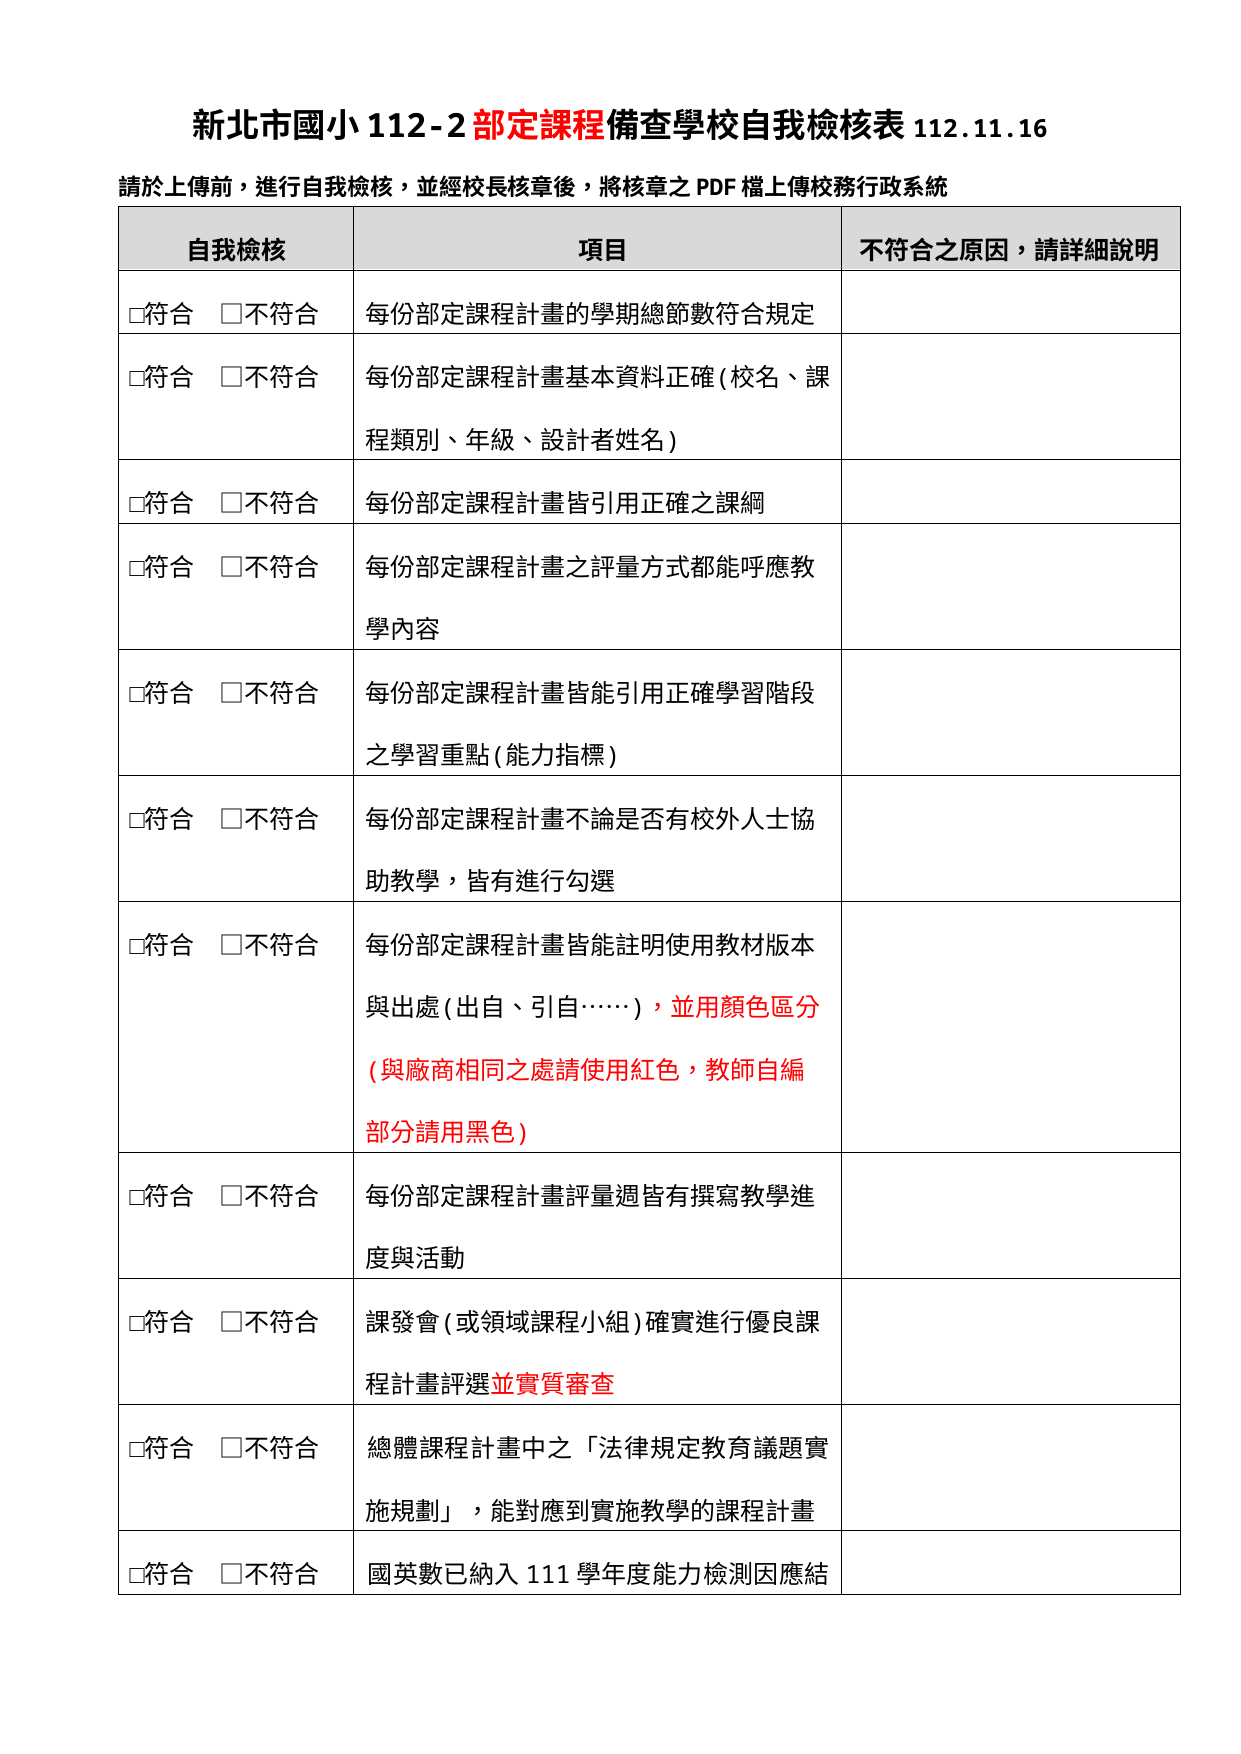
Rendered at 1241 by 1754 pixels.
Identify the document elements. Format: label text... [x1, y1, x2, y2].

table_cell [842, 334, 1180, 459]
table_header 自我檢核 [119, 207, 353, 269]
table_cell □符合 □不符合 [119, 1405, 353, 1530]
table_cell □符合 □不符合 [119, 271, 353, 333]
table_cell [842, 271, 1180, 333]
table_cell [842, 1405, 1180, 1530]
table_cell 每份部定課程計畫基本資料正確(校名、課程類別、年級、設計者姓名) [354, 334, 841, 459]
table_cell [842, 460, 1180, 523]
table_cell 每份部定課程計畫皆能引用正確學習階段之學習重點(能力指標) [354, 650, 841, 775]
table_cell 每份部定課程計畫的學期總節數符合規定 [354, 271, 841, 333]
table_cell □符合 □不符合 [119, 650, 353, 775]
table_cell 每份部定課程計畫皆能註明使用教材版本與出處(出自、引自……)，並用顏色區分(與廠商相同之處請使用紅色，教師自編部分請用黑色) [354, 902, 841, 1152]
table_cell 每份部定課程計畫皆引用正確之課綱 [354, 460, 841, 523]
table_cell [842, 1279, 1180, 1404]
table_cell [842, 650, 1180, 775]
table_cell 每份部定課程計畫評量週皆有撰寫教學進度與活動 [354, 1153, 841, 1278]
table_cell 總體課程計畫中之「法律規定教育議題實施規劃」，能對應到實施教學的課程計畫 [354, 1405, 841, 1530]
table_cell 每份部定課程計畫之評量方式都能呼應教學內容 [354, 524, 841, 649]
text 請於上傳前，進行自我檢核，並經校長核章後，將核章之PDF檔上傳校務行政系統 [118, 143, 1152, 206]
table_cell 課發會(或領域課程小組)確實進行優良課程計畫評選並實質審查 [354, 1279, 841, 1404]
table_cell [842, 1531, 1180, 1593]
table_cell [842, 902, 1180, 1152]
table_cell [842, 1153, 1180, 1278]
table_cell □符合 □不符合 [119, 902, 353, 1152]
table_header 不符合之原因，請詳細說明 [842, 207, 1180, 269]
table_cell □符合 □不符合 [119, 460, 353, 523]
table_cell 國英數已納入111學年度能力檢測因應結 [354, 1531, 841, 1593]
table_cell □符合 □不符合 [119, 1153, 353, 1278]
table_cell □符合 □不符合 [119, 1531, 353, 1593]
table_cell [842, 524, 1180, 649]
table_cell □符合 □不符合 [119, 334, 353, 459]
table_cell 每份部定課程計畫不論是否有校外人士協助教學，皆有進行勾選 [354, 776, 841, 901]
table_cell □符合 □不符合 [119, 1279, 353, 1404]
table_cell [842, 776, 1180, 901]
text 新北市國小112-2部定課程備查學校自我檢核表112.11.16 [118, 81, 1122, 143]
table_header 項目 [354, 207, 841, 269]
table_cell □符合 □不符合 [119, 524, 353, 649]
table_cell □符合 □不符合 [119, 776, 353, 901]
